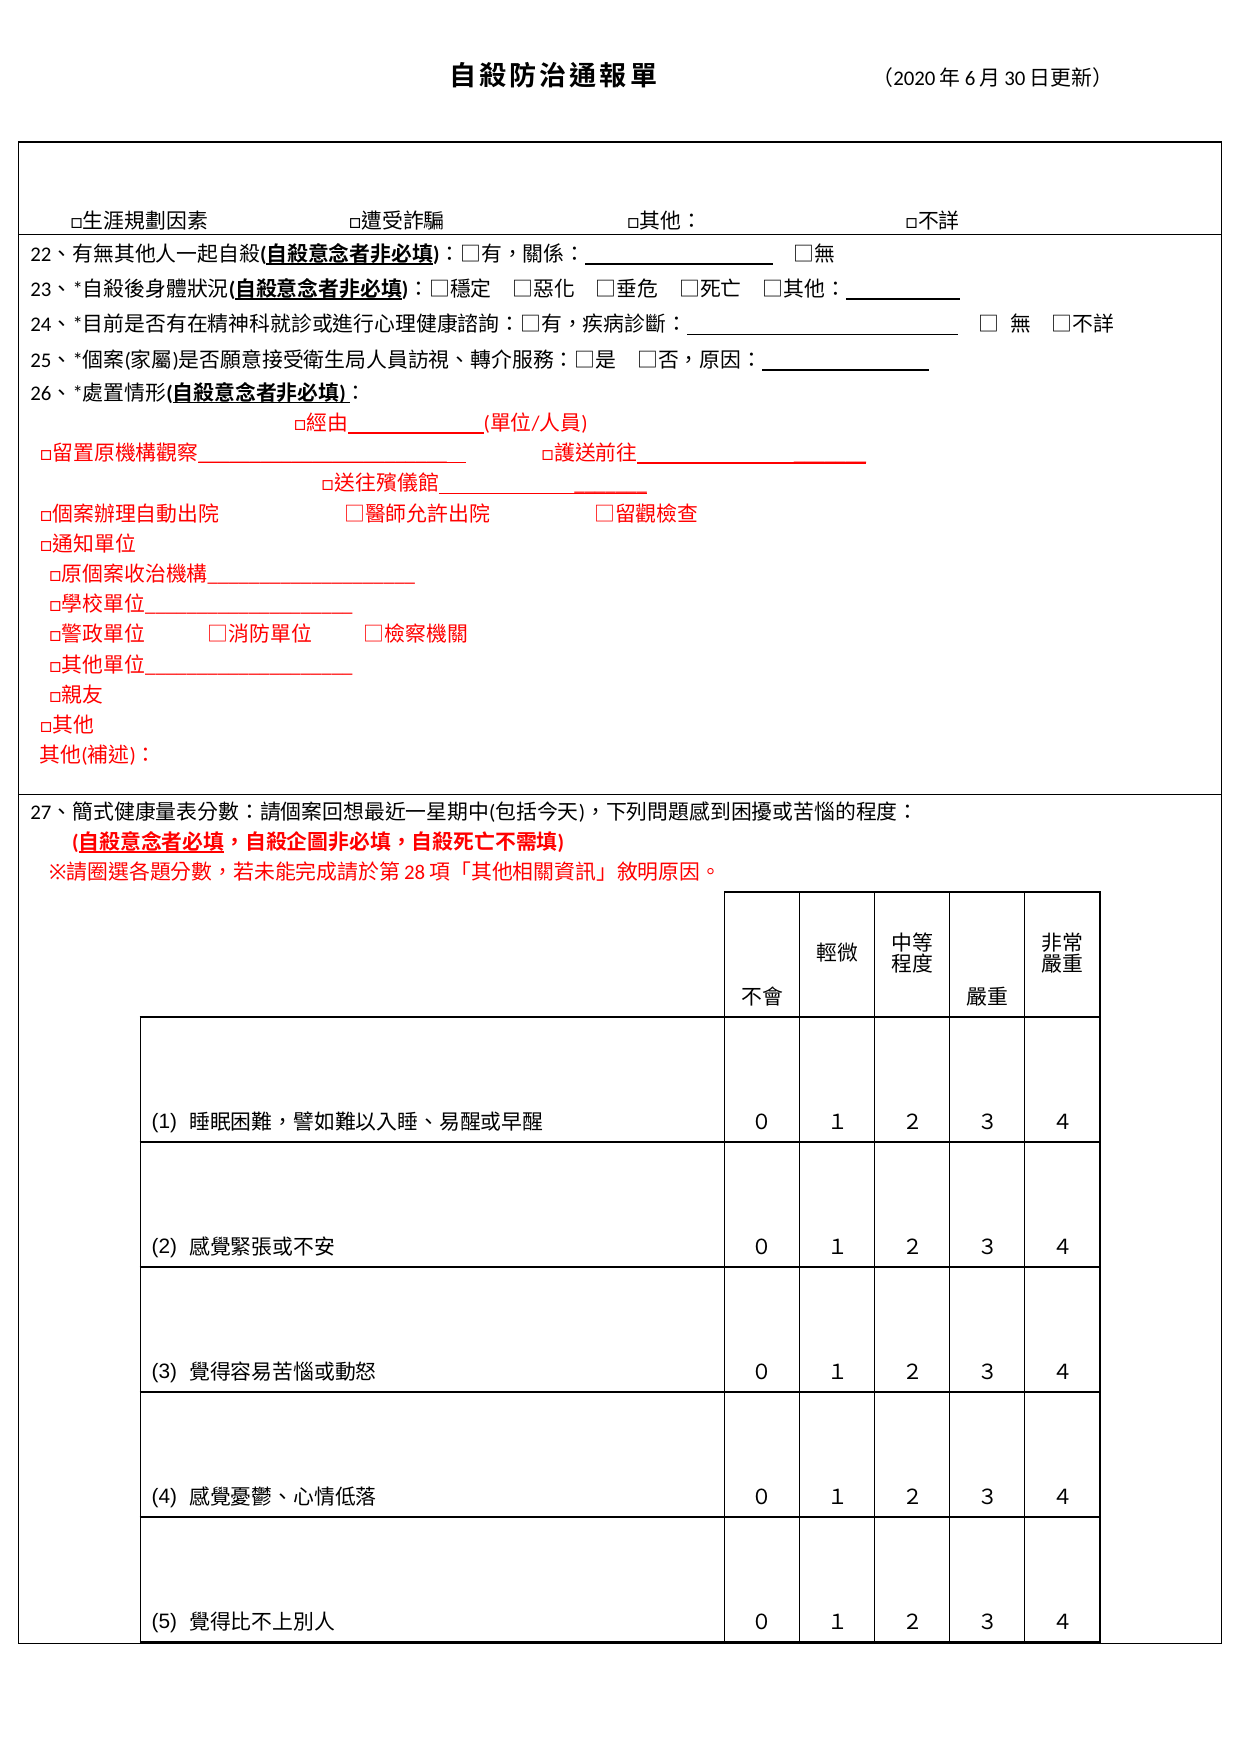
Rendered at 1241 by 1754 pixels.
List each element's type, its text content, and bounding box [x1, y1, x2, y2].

table_cell 覺得容易苦惱或動怒 [141, 1268, 724, 1391]
table_cell ４ [1025, 1143, 1099, 1266]
table_cell ３ [950, 1518, 1024, 1641]
table_cell 25、*個案(家屬)是否願意接受衛生局人員訪視、轉介服務：□是 □否，原因： [19, 341, 1221, 376]
table_cell ２ [875, 1268, 949, 1391]
table_cell ４ [1025, 1018, 1099, 1141]
table_cell 27、簡式健康量表分數：請個案回想最近一星期中(包括今天)，下列問題感到困擾或苦惱的程度： (自殺意念者必填，自殺企圖非必填，自殺死亡不需填) ※請圈選各題分數，若未能完成請於第28項「其他相關資訊」敘明原因。 [19, 795, 1221, 1642]
table_cell 24、*目前是否有在精神科就診或進行心理健康諮詢：□有，疾病診斷： □ 無 □不詳 [19, 305, 1221, 341]
table_cell ４ [1025, 1393, 1099, 1516]
table_cell ３ [950, 1143, 1024, 1266]
table_cell ０ [725, 1393, 799, 1516]
table_cell ２ [875, 1518, 949, 1641]
table_cell １ [800, 1018, 874, 1141]
table_header 中等程度 [875, 893, 949, 1016]
table_cell 覺得比不上別人 [141, 1518, 724, 1641]
table_cell ３ [950, 1018, 1024, 1141]
table_cell 感覺憂鬱、心情低落 [141, 1393, 724, 1516]
table_header 非常嚴重 [1025, 893, 1099, 1016]
table_cell □其他： [616, 204, 894, 234]
table_cell □遭受詐騙 [337, 204, 616, 234]
table_cell １ [800, 1143, 874, 1266]
table_cell ３ [950, 1268, 1024, 1391]
table_cell ３ [950, 1393, 1024, 1516]
table_cell 26、*處置情形(自殺意念者非必填)： □經由 (單位/人員) □留置原機構觀察________________________ □護送前往 _______ □送往殯儀館 _______ □個案辦理自動出院 □醫師允許出院 □留觀檢查 □通知單位 □原個案收治機構____________________ □學校單位____________________ □警政單位 □消防單位 □檢察機關 □其他單位____________________ □親友 □其他 其他(補述)： [19, 376, 1221, 794]
table_header 不會 [725, 893, 799, 1016]
table_cell [19, 143, 1221, 234]
table_cell 23、*自殺後身體狀況(自殺意念者非必填)：□穩定 □惡化 □垂危 □死亡 □其他： [19, 270, 1221, 305]
table_cell ０ [725, 1268, 799, 1391]
table_cell 感覺緊張或不安 [141, 1143, 724, 1266]
table_cell ４ [1025, 1268, 1099, 1391]
table_cell □生涯規劃因素 [59, 204, 337, 234]
table_header 嚴重 [950, 893, 1024, 1016]
table_cell ２ [875, 1018, 949, 1141]
table_header 輕微 [800, 893, 874, 1016]
table_cell ２ [875, 1143, 949, 1266]
table_cell □不詳 [894, 204, 1181, 234]
table_cell １ [800, 1518, 874, 1641]
table_cell 睡眠困難，譬如難以入睡、易醒或早醒 [141, 1018, 724, 1141]
table_header [140, 891, 724, 1016]
table_cell 22、有無其他人一起自殺(自殺意念者非必填)：□有，關係： □無 [19, 235, 1221, 270]
table_cell ４ [1025, 1518, 1099, 1641]
table_cell １ [800, 1268, 874, 1391]
table_cell ２ [875, 1393, 949, 1516]
table_cell １ [800, 1393, 874, 1516]
table_cell ０ [725, 1518, 799, 1641]
table_cell ０ [725, 1143, 799, 1266]
table_cell ０ [725, 1018, 799, 1141]
